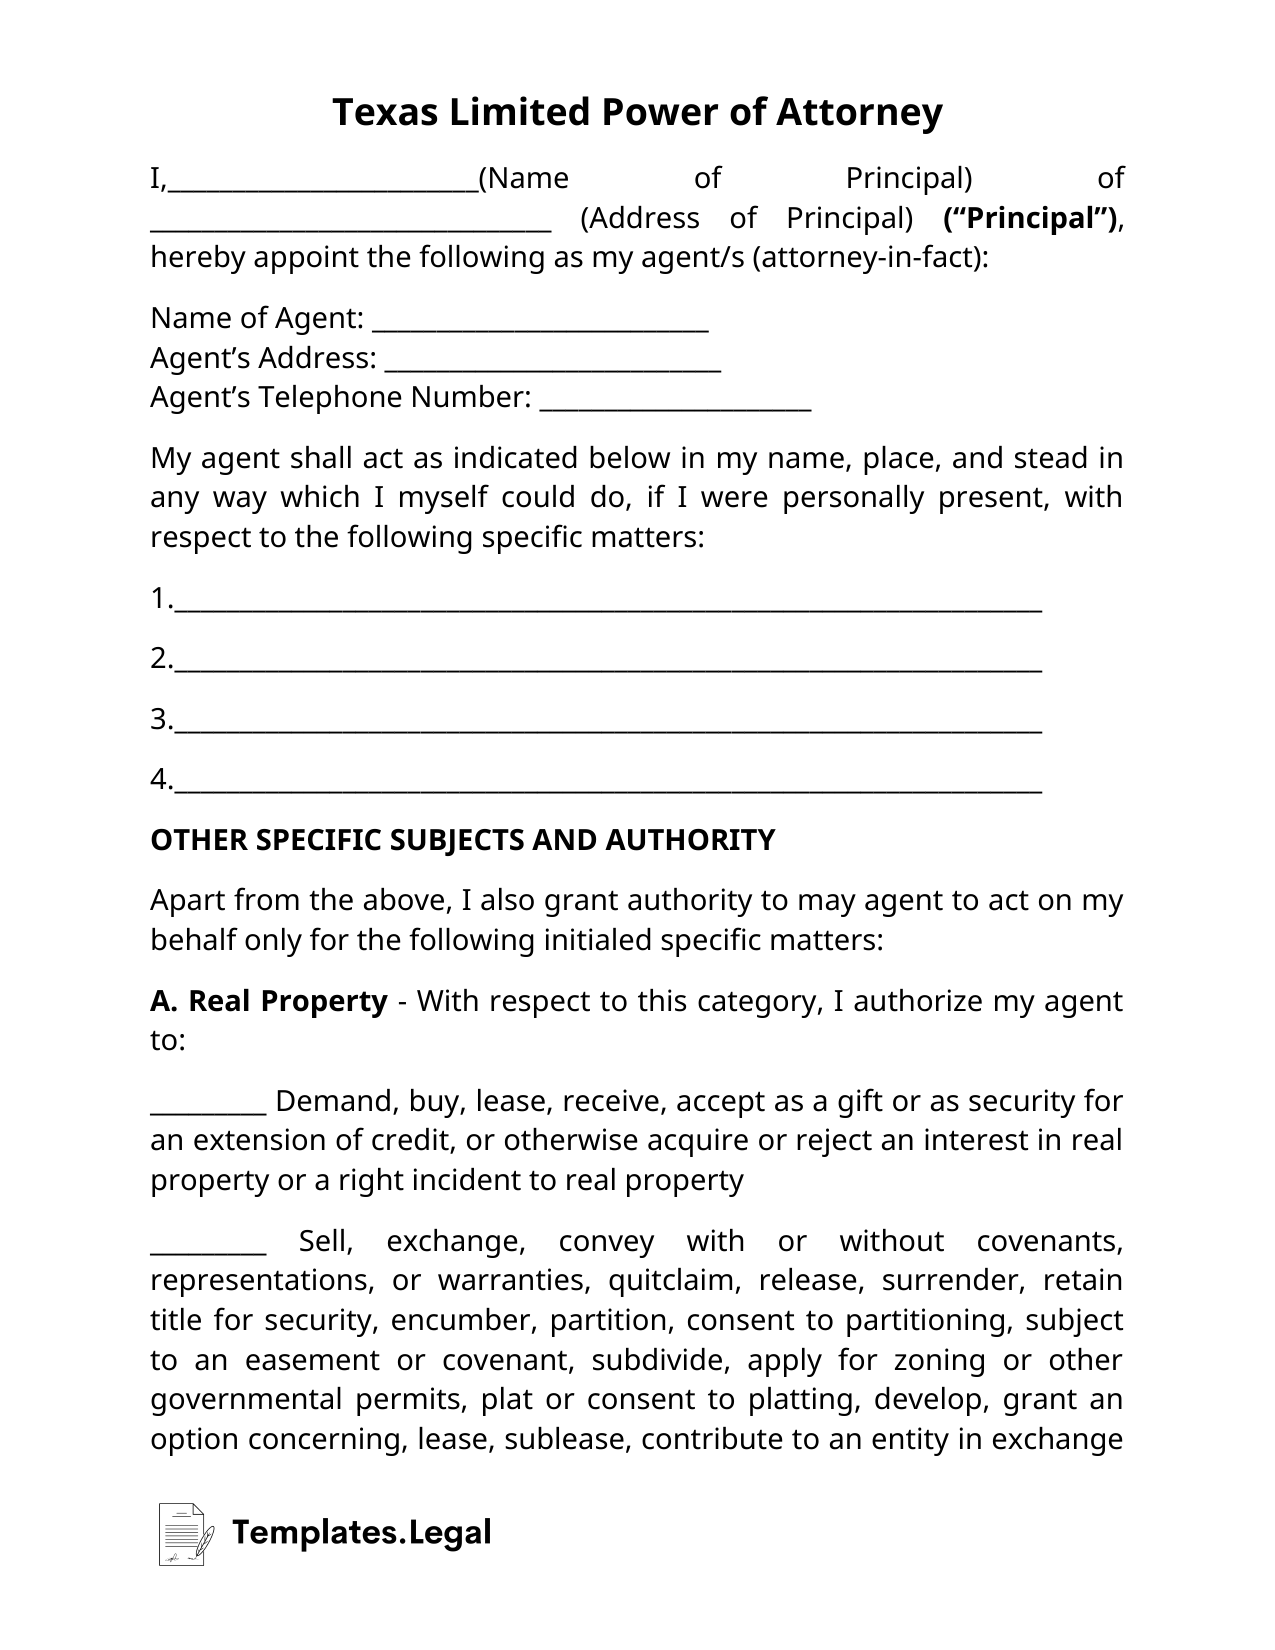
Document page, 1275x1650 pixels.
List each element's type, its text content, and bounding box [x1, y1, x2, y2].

text Texas Limited Power of Attorney [150, 85, 1125, 136]
text I,________________________(Name of Principal) of _______________________________ (Address of Principal) (“Principal”), hereby appoint the following as my agent/s (attorney-in-fact): [150, 157, 1125, 276]
text 2.___________________________________________________________________ [150, 637, 1125, 677]
text Apart from the above, I also grant authority to may agent to act on my behalf only for the following initialed specific matters: [150, 879, 1125, 959]
text My agent shall act as indicated below in my name, place, and stead in any way which I myself could do, if I were personally present, with respect to the following specific matters: [150, 437, 1125, 556]
text A. Real Property - With respect to this category, I authorize my agent to: [150, 980, 1125, 1059]
text 4.___________________________________________________________________ [150, 758, 1125, 798]
text OTHER SPECIFIC SUBJECTS AND AUTHORITY [150, 819, 1125, 859]
text _________ Sell, exchange, convey with or without covenants, representations, or warranties, quitclaim, release, surrender, retain title for security, encumber, partition, consent to partitioning, subject to an easement or covenant, subdivide, apply for zoning or other governmental permits, plat or consent to platting, develop, grant an option concerning, lease, sublease, contribute to an entity in exchange [150, 1220, 1125, 1458]
text _________ Demand, buy, lease, receive, accept as a gift or as security for an extension of credit, or otherwise acquire or reject an interest in real property or a right incident to real property [150, 1080, 1125, 1199]
text 3.___________________________________________________________________ [150, 698, 1125, 738]
text 1.___________________________________________________________________ [150, 577, 1125, 617]
text Name of Agent: __________________________ Agent’s Address: __________________________ Agent’s Telephone Number: _____________________ [150, 297, 1125, 416]
